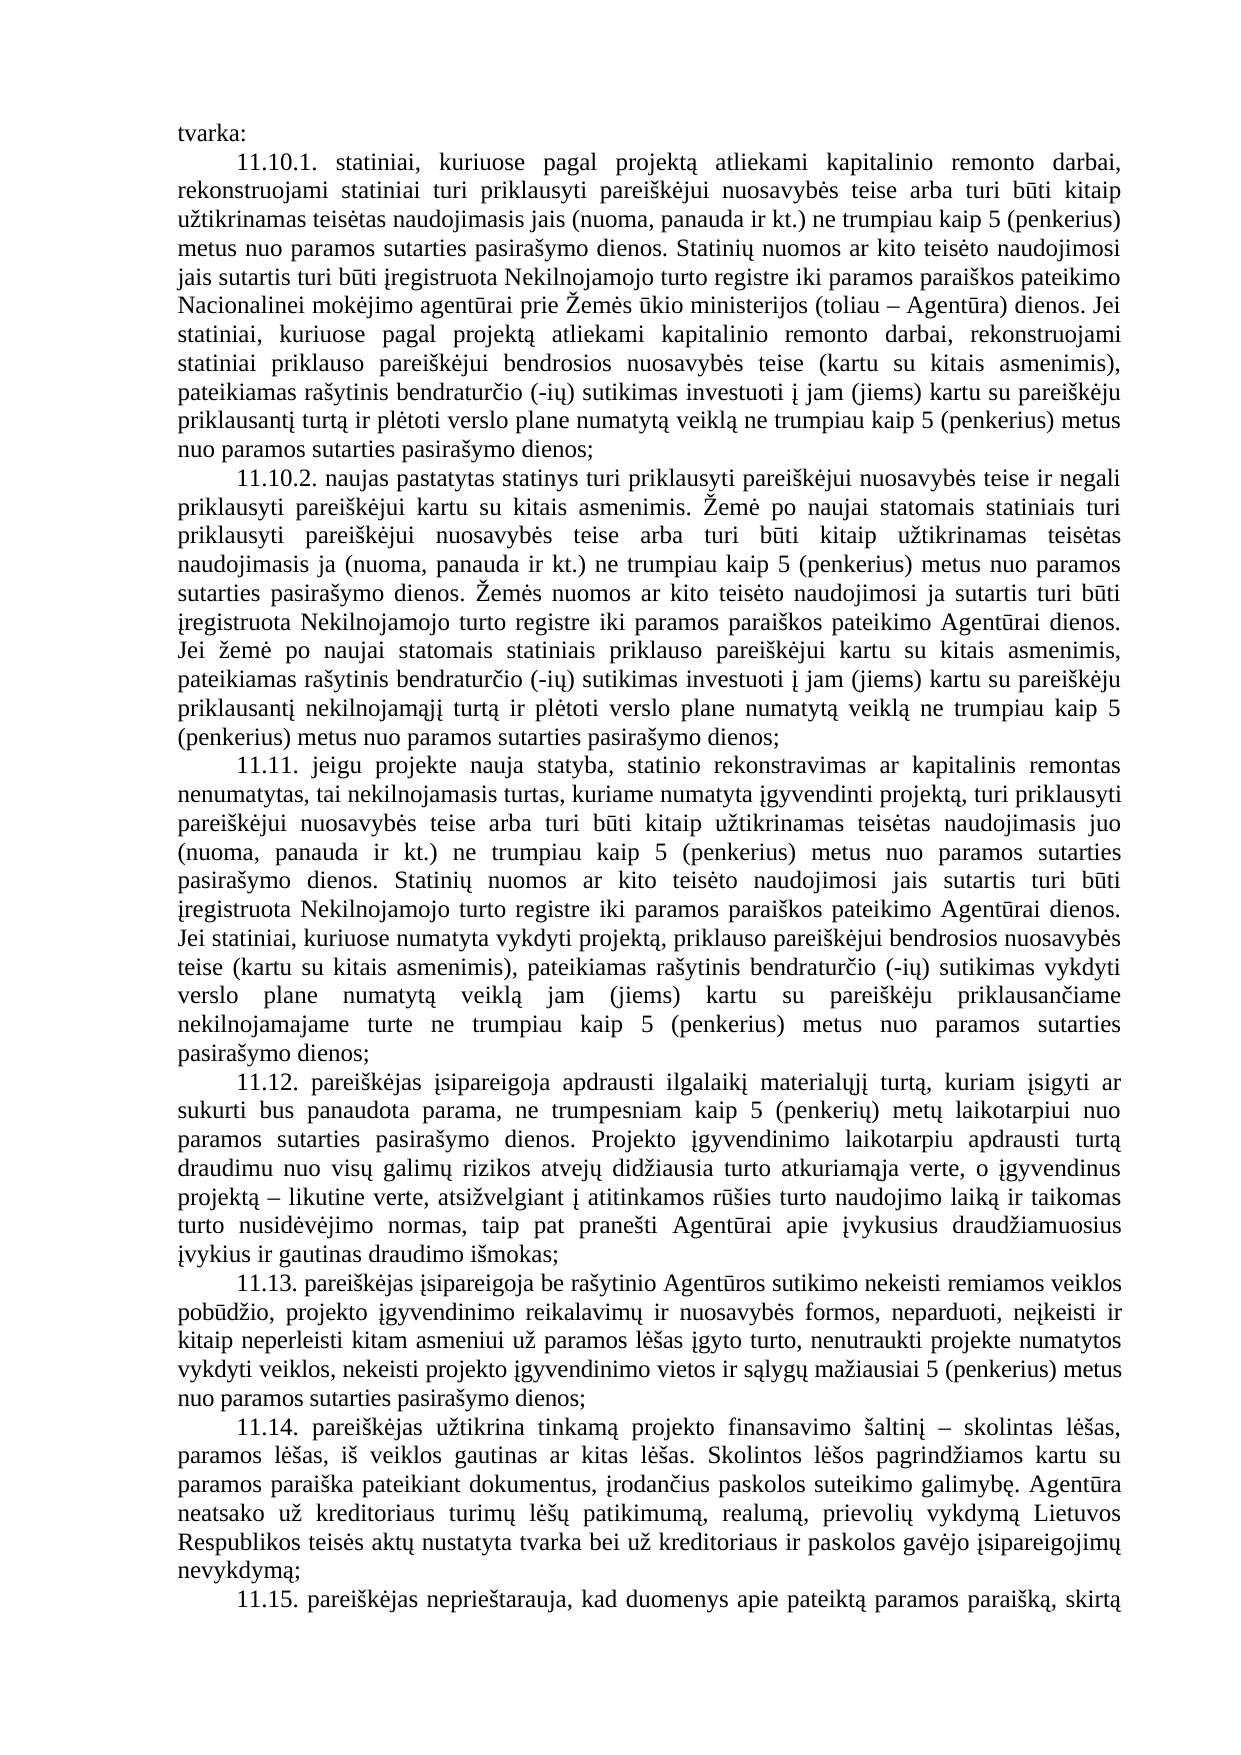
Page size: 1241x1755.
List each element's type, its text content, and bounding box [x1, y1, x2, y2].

text 11.15. pareiškėjas neprieštarauja, kad duomenys apie pateiktą paramos paraišką, skirtą [177, 1584, 1122, 1613]
text 11.11. jeigu projekte nauja statyba, statinio rekonstravimas ar kapitalinis remontas nenumatytas, tai nekilnojamasis turtas, kuriame numatyta įgyvendinti projektą, turi priklausyti pareiškėjui nuosavybės teise arba turi būti kitaip užtikrinamas teisėtas naudojimasis juo (nuoma, panauda ir kt.) ne trumpiau kaip 5 (penkerius) metus nuo paramos sutarties pasirašymo dienos. Statinių nuomos ar kito teisėto naudojimosi jais sutartis turi būti įregistruota Nekilnojamojo turto registre iki paramos paraiškos pateikimo Agentūrai dienos. Jei statiniai, kuriuose numatyta vykdyti projektą, priklauso pareiškėjui bendrosios nuosavybės teise (kartu su kitais asmenimis), pateikiamas rašytinis bendraturčio (-ių) sutikimas vykdyti verslo plane numatytą veiklą jam (jiems) kartu su pareiškėju priklausančiame nekilnojamajame turte ne trumpiau kaip 5 (penkerius) metus nuo paramos sutarties pasirašymo dienos; [177, 751, 1122, 1067]
text 11.10.2. naujas pastatytas statinys turi priklausyti pareiškėjui nuosavybės teise ir negali priklausyti pareiškėjui kartu su kitais asmenimis. Žemė po naujai statomais statiniais turi priklausyti pareiškėjui nuosavybės teise arba turi būti kitaip užtikrinamas teisėtas naudojimasis ja (nuoma, panauda ir kt.) ne trumpiau kaip 5 (penkerius) metus nuo paramos sutarties pasirašymo dienos. Žemės nuomos ar kito teisėto naudojimosi ja sutartis turi būti įregistruota Nekilnojamojo turto registre iki paramos paraiškos pateikimo Agentūrai dienos. Jei žemė po naujai statomais statiniais priklauso pareiškėjui kartu su kitais asmenimis, pateikiamas rašytinis bendraturčio (-ių) sutikimas investuoti į jam (jiems) kartu su pareiškėju priklausantį nekilnojamąjį turtą ir plėtoti verslo plane numatytą veiklą ne trumpiau kaip 5 (penkerius) metus nuo paramos sutarties pasirašymo dienos; [177, 463, 1122, 751]
text 11.13. pareiškėjas įsipareigoja be rašytinio Agentūros sutikimo nekeisti remiamos veiklos pobūdžio, projekto įgyvendinimo reikalavimų ir nuosavybės formos, neparduoti, neįkeisti ir kitaip neperleisti kitam asmeniui už paramos lėšas įgyto turto, nenutraukti projekte numatytos vykdyti veiklos, nekeisti projekto įgyvendinimo vietos ir sąlygų mažiausiai 5 (penkerius) metus nuo paramos sutarties pasirašymo dienos; [177, 1268, 1122, 1412]
text tvarka: [177, 118, 1122, 147]
text 11.12. pareiškėjas įsipareigoja apdrausti ilgalaikį materialųjį turtą, kuriam įsigyti ar sukurti bus panaudota parama, ne trumpesniam kaip 5 (penkerių) metų laikotarpiui nuo paramos sutarties pasirašymo dienos. Projekto įgyvendinimo laikotarpiu apdrausti turtą draudimu nuo visų galimų rizikos atvejų didžiausia turto atkuriamąja verte, o įgyvendinus projektą – likutine verte, atsižvelgiant į atitinkamos rūšies turto naudojimo laiką ir taikomas turto nusidėvėjimo normas, taip pat pranešti Agentūrai apie įvykusius draudžiamuosius įvykius ir gautinas draudimo išmokas; [177, 1067, 1122, 1268]
text 11.14. pareiškėjas užtikrina tinkamą projekto finansavimo šaltinį – skolintas lėšas, paramos lėšas, iš veiklos gautinas ar kitas lėšas. Skolintos lėšos pagrindžiamos kartu su paramos paraiška pateikiant dokumentus, įrodančius paskolos suteikimo galimybę. Agentūra neatsako už kreditoriaus turimų lėšų patikimumą, realumą, prievolių vykdymą Lietuvos Respublikos teisės aktų nustatyta tvarka bei už kreditoriaus ir paskolos gavėjo įsipareigojimų nevykdymą; [177, 1412, 1122, 1584]
text 11.10.1. statiniai, kuriuose pagal projektą atliekami kapitalinio remonto darbai, rekonstruojami statiniai turi priklausyti pareiškėjui nuosavybės teise arba turi būti kitaip užtikrinamas teisėtas naudojimasis jais (nuoma, panauda ir kt.) ne trumpiau kaip 5 (penkerius) metus nuo paramos sutarties pasirašymo dienos. Statinių nuomos ar kito teisėto naudojimosi jais sutartis turi būti įregistruota Nekilnojamojo turto registre iki paramos paraiškos pateikimo Nacionalinei mokėjimo agentūrai prie Žemės ūkio ministerijos (toliau – Agentūra) dienos. Jei statiniai, kuriuose pagal projektą atliekami kapitalinio remonto darbai, rekonstruojami statiniai priklauso pareiškėjui bendrosios nuosavybės teise (kartu su kitais asmenimis), pateikiamas rašytinis bendraturčio (-ių) sutikimas investuoti į jam (jiems) kartu su pareiškėju priklausantį turtą ir plėtoti verslo plane numatytą veiklą ne trumpiau kaip 5 (penkerius) metus nuo paramos sutarties pasirašymo dienos; [177, 147, 1122, 463]
